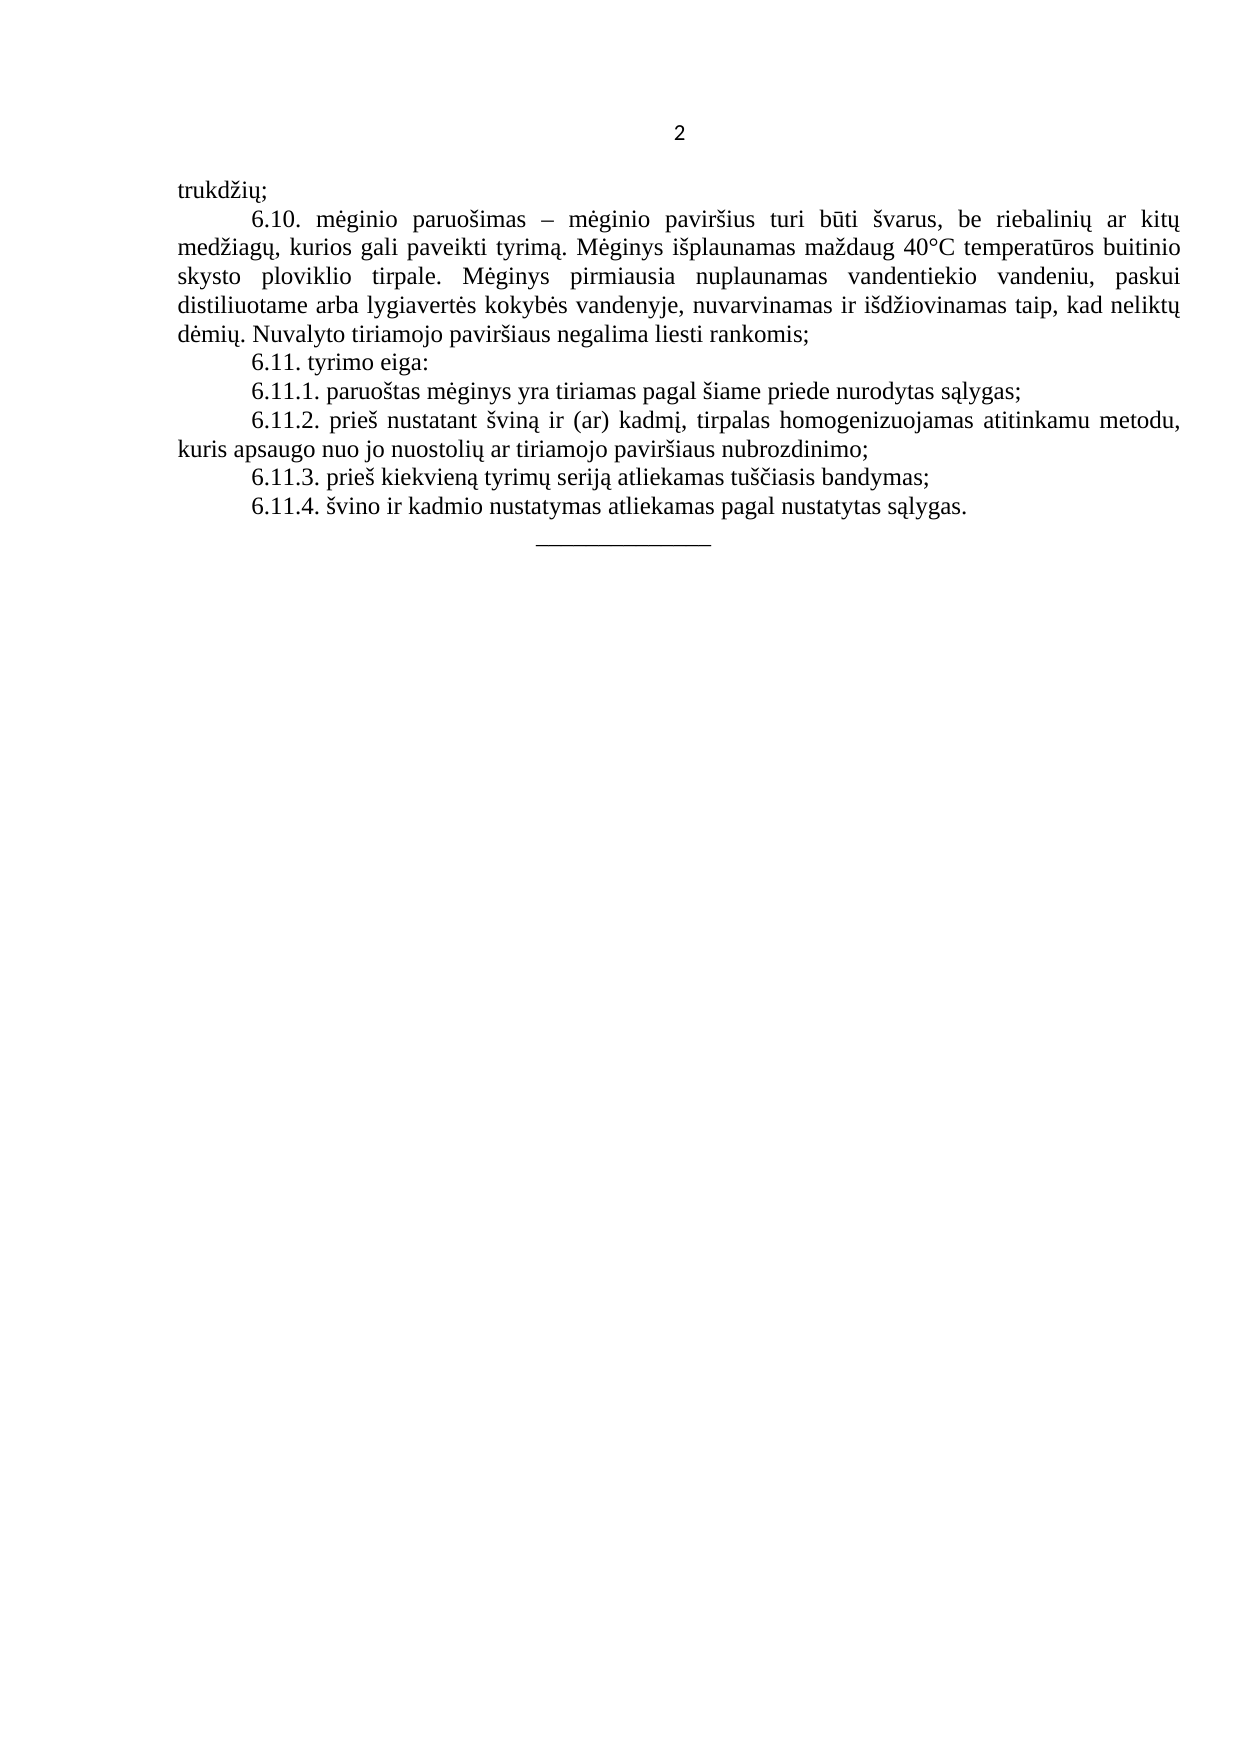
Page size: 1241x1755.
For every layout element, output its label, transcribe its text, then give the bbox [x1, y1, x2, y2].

text 6.11.1. paruoštas mėginys yra tiriamas pagal šiame priede nurodytas sąlygas; [177, 376, 1181, 405]
text 6.11.4. švino ir kadmio nustatymas atliekamas pagal nustatytas sąlygas. [177, 491, 1181, 520]
text 6.11.3. prieš kiekvieną tyrimų seriją atliekamas tuščiasis bandymas; [177, 462, 1181, 491]
text 6.10. mėginio paruošimas – mėginio paviršius turi būti švarus, be riebalinių ar kitų medžiagų, kurios gali paveikti tyrimą. Mėginys išplaunamas maždaug 40°C temperatūros buitinio skysto ploviklio tirpale. Mėginys pirmiausia nuplaunamas vandentiekio vandeniu, paskui distiliuotame arba lygiavertės kokybės vandenyje, nuvarvinamas ir išdžiovinamas taip, kad neliktų dėmių. Nuvalyto tiriamojo paviršiaus negalima liesti rankomis; [177, 204, 1181, 347]
text 6.11. tyrimo eiga: [177, 347, 1181, 376]
text 6.11.2. prieš nustatant šviną ir (ar) kadmį, tirpalas homogenizuojamas atitinkamu metodu, kuris apsaugo nuo jo nuostolių ar tiriamojo paviršiaus nubrozdinimo; [177, 405, 1181, 462]
text ______________ [177, 520, 1069, 549]
text trukdžių; [177, 175, 1181, 204]
